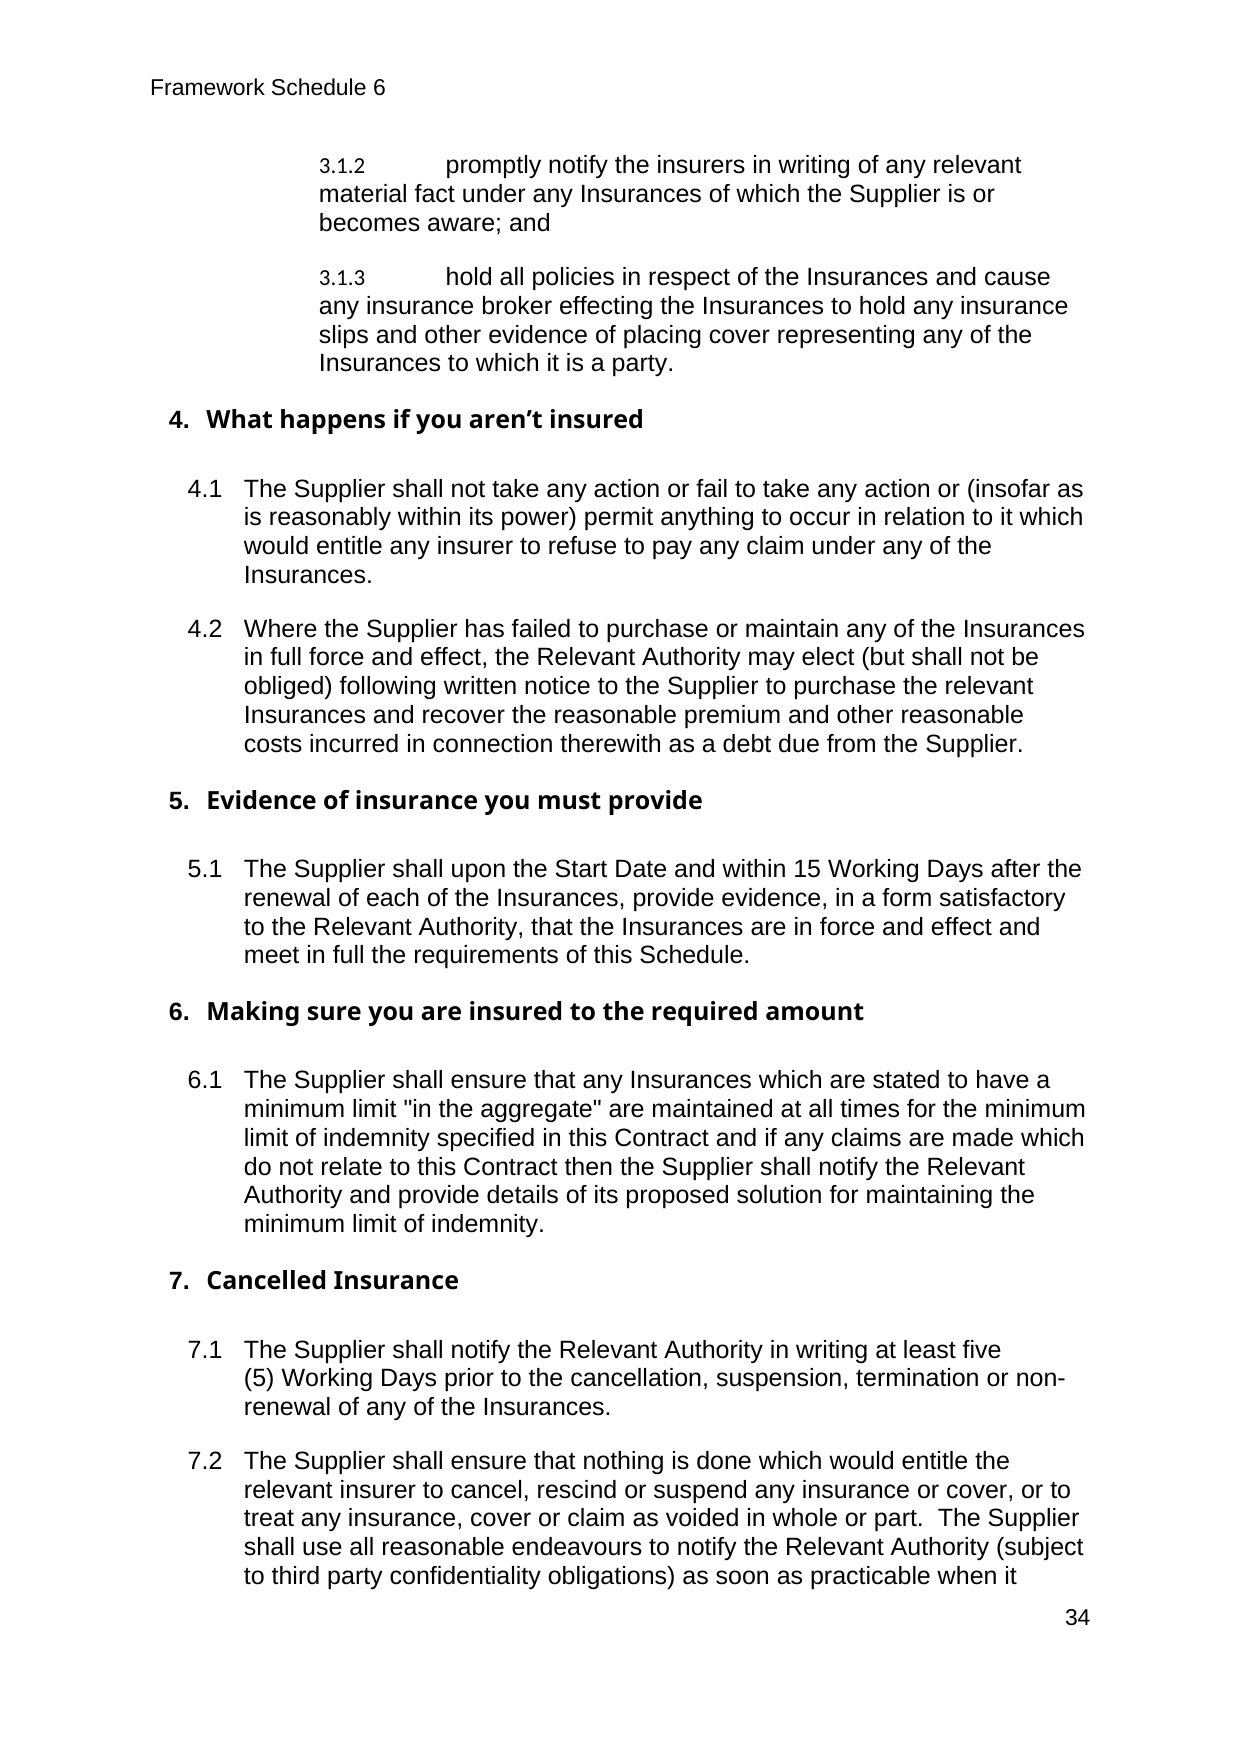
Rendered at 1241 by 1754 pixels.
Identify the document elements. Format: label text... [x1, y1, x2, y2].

list hold all policies in respect of the Insurances and cause any insurance broker effecting the Insurances to hold any insurance slips and other evidence of placing cover representing any of the Insurances to which it is a party. [319, 262, 1090, 377]
list The Supplier shall upon the Start Date and within 15 Working Days after the renewal of each of the Insurances, provide evidence, in a form satisfactory to the Relevant Authority, that the Insurances are in force and effect and meet in full the requirements of this Schedule. [187, 854, 1090, 969]
list The Supplier shall notify the Relevant Authority in writing at least five (5) Working Days prior to the cancellation, suspension, termination or non-renewal of any of the Insurances. [187, 1334, 1090, 1421]
subtitle Evidence of insurance you must provide [169, 782, 1090, 816]
list Where the Supplier has failed to purchase or maintain any of the Insurances in full force and effect, the Relevant Authority may elect (but shall not be obliged) following written notice to the Supplier to purchase the relevant Insurances and recover the reasonable premium and other reasonable costs incurred in connection therewith as a debt due from the Supplier. [187, 614, 1090, 757]
subtitle What happens if you aren’t insured [169, 402, 1090, 436]
list The Supplier shall ensure that any Insurances which are stated to have a minimum limit "in the aggregate" are maintained at all times for the minimum limit of indemnity specified in this Contract and if any claims are made which do not relate to this Contract then the Supplier shall notify the Relevant Authority and provide details of its proposed solution for maintaining the minimum limit of indemnity. [187, 1066, 1090, 1238]
subtitle Cancelled Insurance [169, 1263, 1090, 1297]
list The Supplier shall not take any action or fail to take any action or (insofar as is reasonably within its power) permit anything to occur in relation to it which would entitle any insurer to refuse to pay any claim under any of the Insurances. [187, 474, 1090, 589]
list The Supplier shall ensure that nothing is done which would entitle the relevant insurer to cancel, rescind or suspend any insurance or cover, or to treat any insurance, cover or claim as voided in whole or part. The Supplier shall use all reasonable endeavours to notify the Relevant Authority (subject to third party confidentiality obligations) as soon as practicable when it [187, 1446, 1090, 1589]
list promptly notify the insurers in writing of any relevant material fact under any Insurances of which the Supplier is or becomes aware; and [319, 150, 1090, 237]
subtitle Making sure you are insured to the required amount [169, 994, 1090, 1028]
